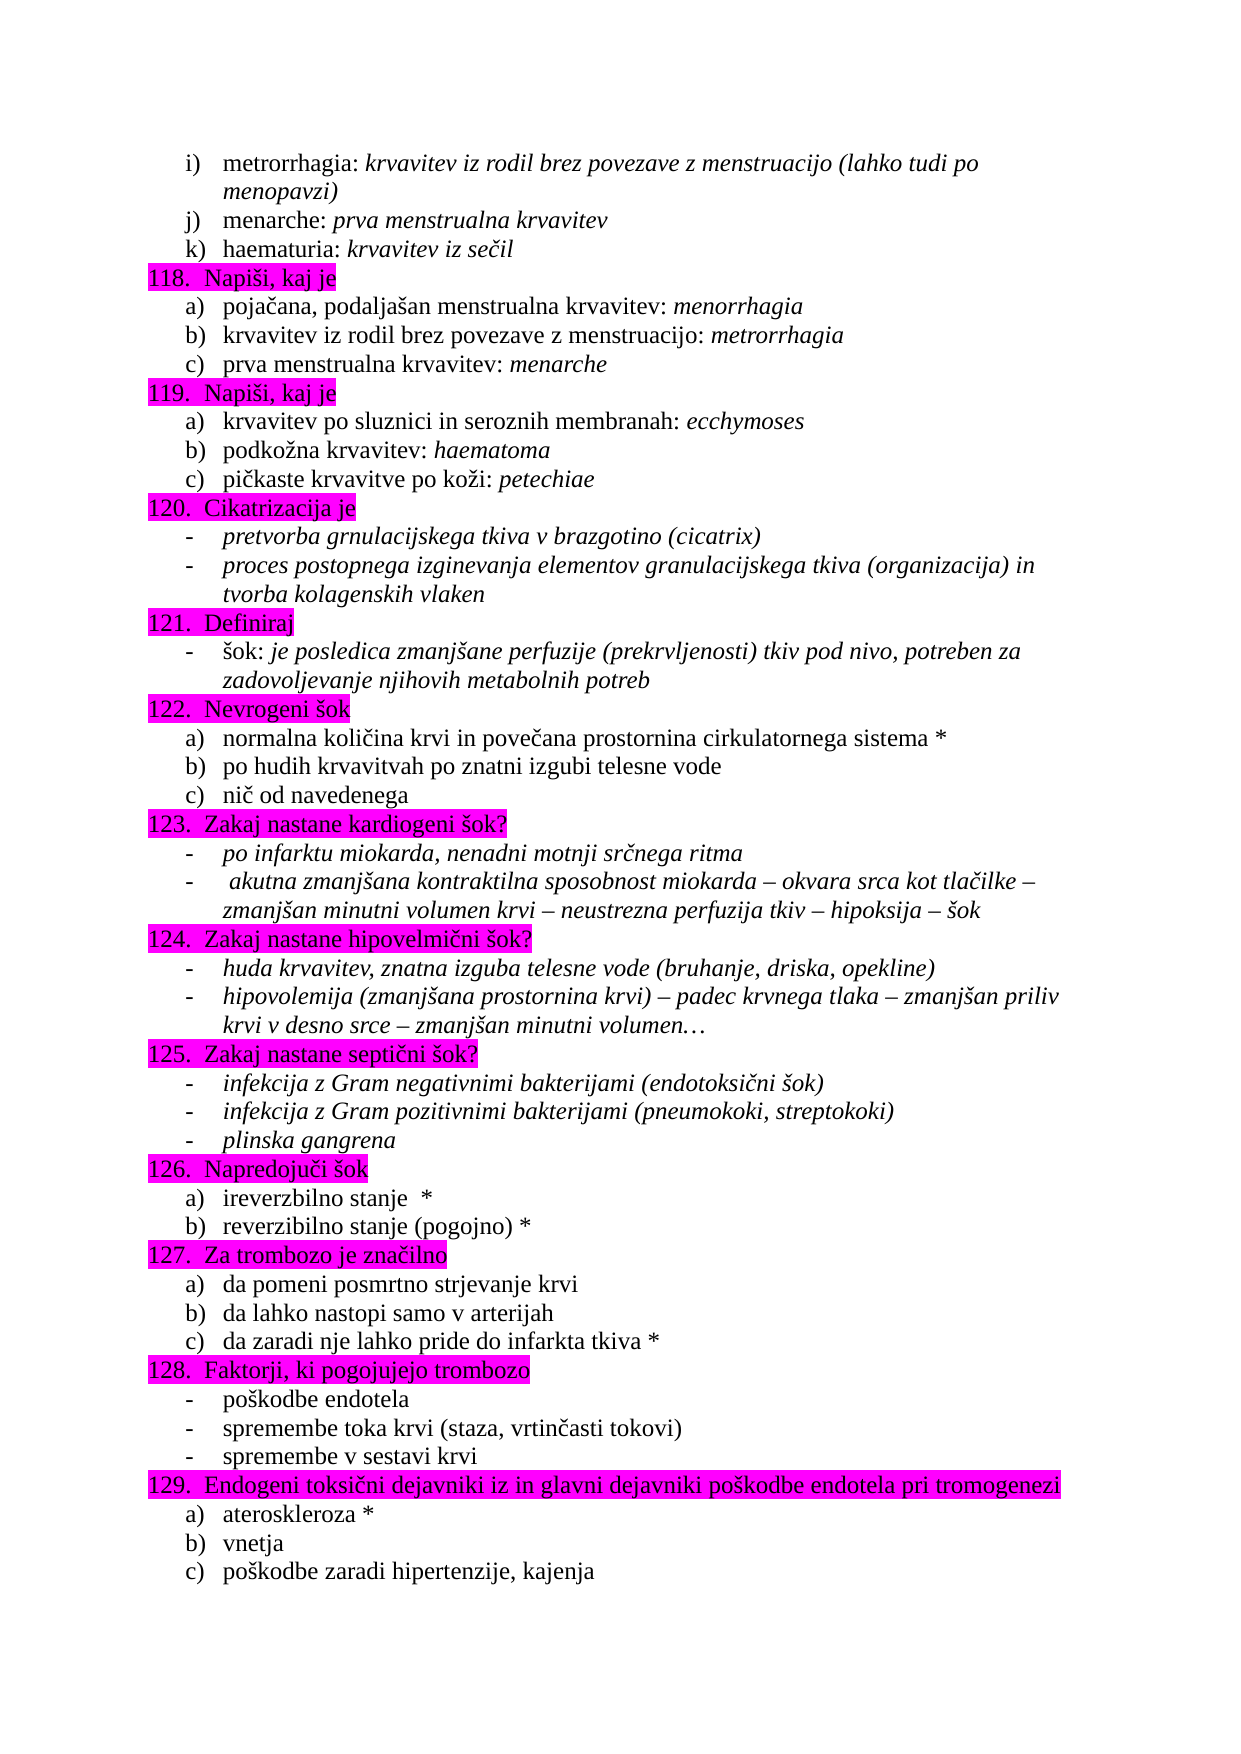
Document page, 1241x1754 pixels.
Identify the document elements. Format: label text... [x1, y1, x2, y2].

list akutna zmanjšana kontraktilna sposobnost miokarda – okvara srca kot tlačilke – zmanjšan minutni volumen krvi – neustrezna perfuzija tkiv – hipoksija – šok [185, 866, 1093, 924]
list spremembe toka krvi (staza, vrtinčasti tokovi) [185, 1413, 1093, 1441]
list krvavitev po sluznici in seroznih membranah: ecchymoses [185, 406, 1093, 435]
list Za trombozo je značilno [148, 1240, 1093, 1269]
list menarche: prva menstrualna krvavitev [185, 205, 1093, 234]
list po infarktu miokarda, nenadni motnji srčnega ritma [185, 838, 1093, 866]
list spremembe v sestavi krvi [185, 1441, 1093, 1470]
list infekcija z Gram pozitivnimi bakterijami (pneumokoki, streptokoki) [185, 1096, 1093, 1125]
list reverzibilno stanje (pogojno) * [185, 1211, 1093, 1240]
list metrorrhagia: krvavitev iz rodil brez povezave z menstruacijo (lahko tudi po menopavzi) [185, 148, 1093, 205]
list normalna količina krvi in povečana prostornina cirkulatornega sistema * [185, 723, 1093, 751]
list Zakaj nastane hipovelmični šok? [148, 924, 1093, 953]
list da lahko nastopi samo v arterijah [185, 1298, 1093, 1326]
list Zakaj nastane kardiogeni šok? [148, 809, 1093, 838]
list Napiši, kaj je [148, 263, 1093, 291]
list huda krvavitev, znatna izguba telesne vode (bruhanje, driska, opekline) [185, 953, 1093, 981]
list Cikatrizacija je [148, 493, 1093, 521]
list Endogeni toksični dejavniki iz in glavni dejavniki poškodbe endotela pri tromogenezi [148, 1470, 1093, 1499]
list plinska gangrena [185, 1125, 1093, 1154]
list Napredojuči šok [148, 1154, 1093, 1183]
list pičkaste krvavitve po koži: petechiae [185, 464, 1093, 493]
list pojačana, podaljašan menstrualna krvavitev: menorrhagia [185, 291, 1093, 320]
list prva menstrualna krvavitev: menarche [185, 349, 1093, 378]
list infekcija z Gram negativnimi bakterijami (endotoksični šok) [185, 1068, 1093, 1096]
list Zakaj nastane septični šok? [148, 1039, 1093, 1068]
list da pomeni posmrtno strjevanje krvi [185, 1269, 1093, 1298]
list da zaradi nje lahko pride do infarkta tkiva * [185, 1326, 1093, 1355]
list Definiraj [148, 608, 1093, 636]
list vnetja [185, 1528, 1093, 1556]
list krvavitev iz rodil brez povezave z menstruacijo: metrorrhagia [185, 320, 1093, 349]
list Faktorji, ki pogojujejo trombozo [148, 1355, 1093, 1384]
list pretvorba grnulacijskega tkiva v brazgotino (cicatrix) [185, 521, 1093, 550]
list ireverzbilno stanje * [185, 1183, 1093, 1211]
list poškodbe endotela [185, 1384, 1093, 1413]
list podkožna krvavitev: haematoma [185, 435, 1093, 464]
list poškodbe zaradi hipertenzije, kajenja [185, 1556, 1093, 1585]
list Nevrogeni šok [148, 694, 1093, 723]
list po hudih krvavitvah po znatni izgubi telesne vode [185, 751, 1093, 780]
list nič od navedenega [185, 780, 1093, 809]
list proces postopnega izginevanja elementov granulacijskega tkiva (organizacija) in tvorba kolagenskih vlaken [185, 550, 1093, 608]
list haematuria: krvavitev iz sečil [185, 234, 1093, 263]
list Napiši, kaj je [148, 378, 1093, 406]
list hipovolemija (zmanjšana prostornina krvi) – padec krvnega tlaka – zmanjšan priliv krvi v desno srce – zmanjšan minutni volumen… [185, 981, 1093, 1039]
list ateroskleroza * [185, 1499, 1093, 1528]
list šok: je posledica zmanjšane perfuzije (prekrvljenosti) tkiv pod nivo, potreben za zadovoljevanje njihovih metabolnih potreb [185, 636, 1093, 694]
